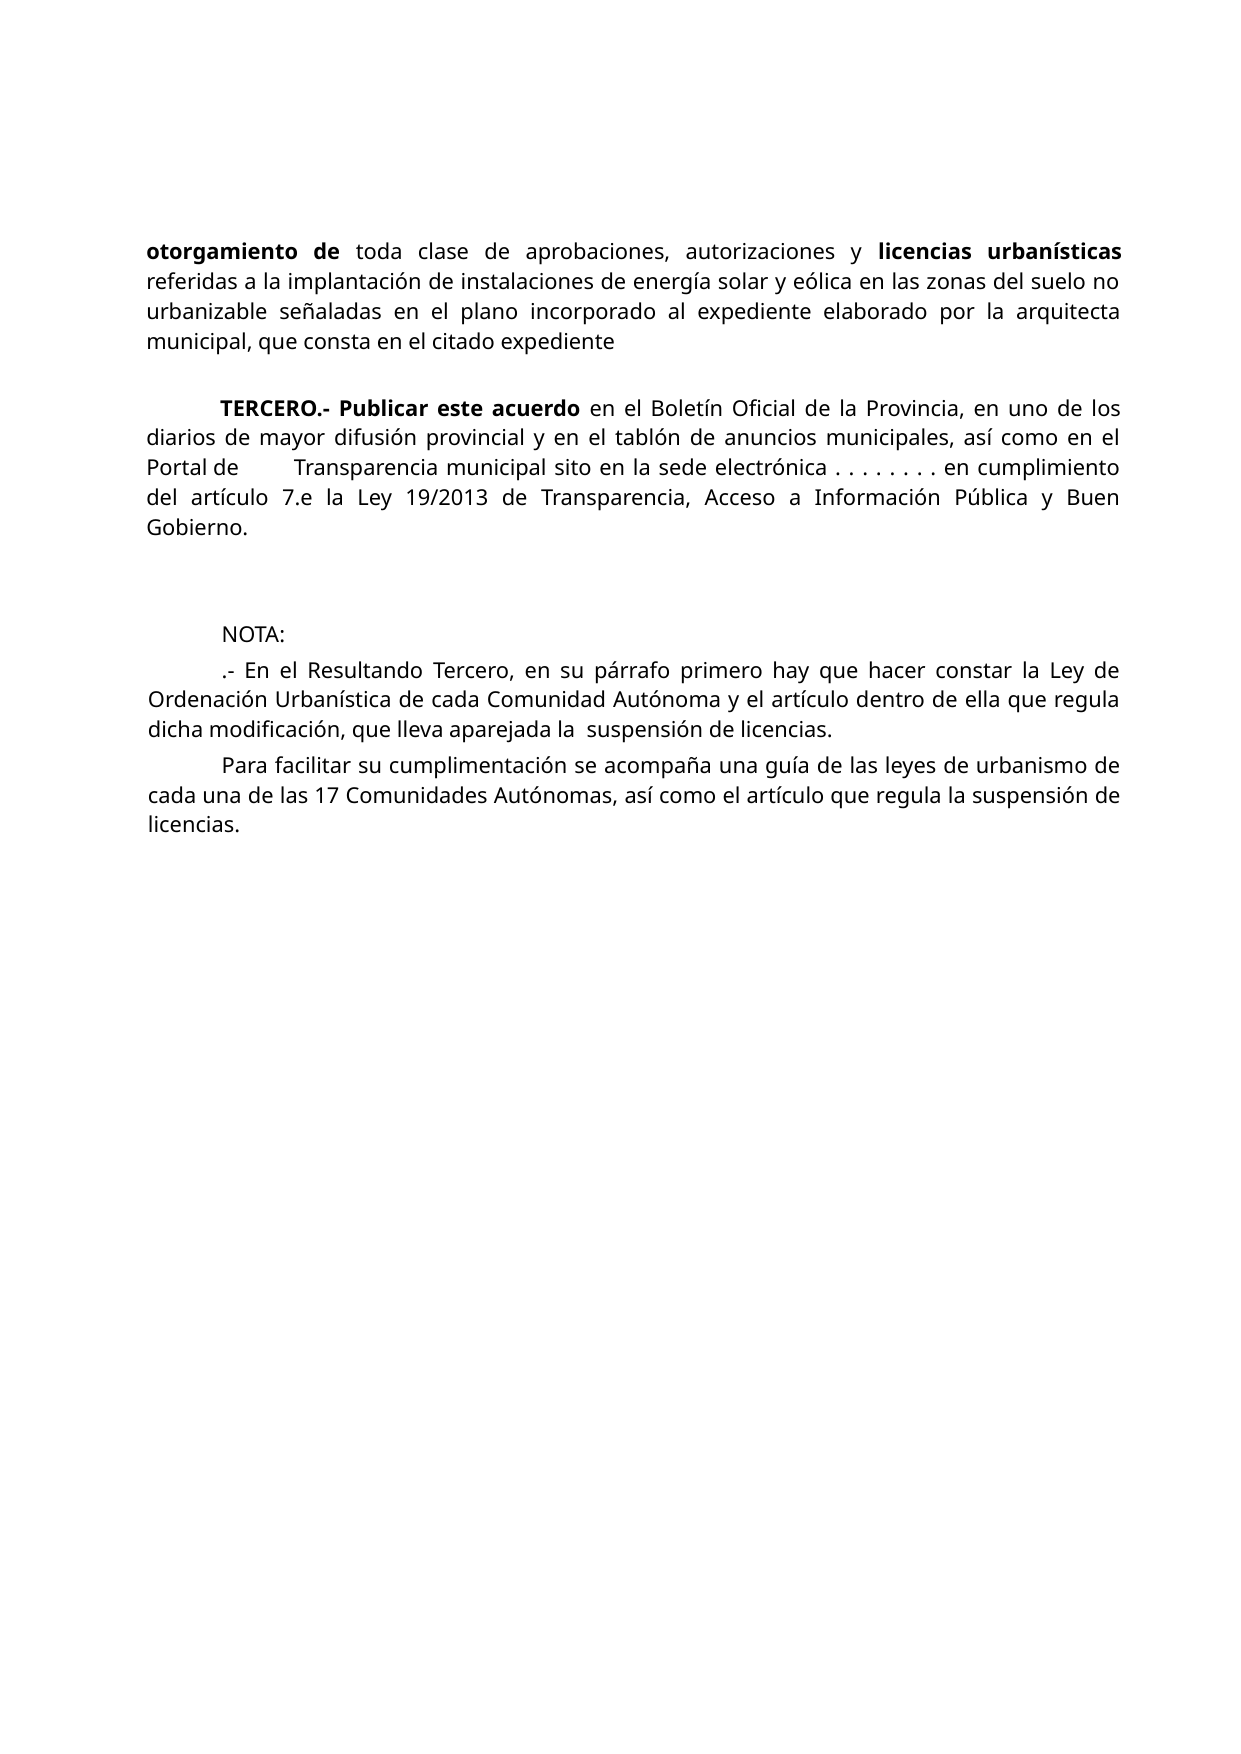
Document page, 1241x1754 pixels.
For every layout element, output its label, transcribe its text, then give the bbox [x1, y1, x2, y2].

text NOTA: [148, 619, 1122, 649]
text otorgamiento de toda clase de aprobaciones, autorizaciones y licencias urbanísticas referidas a la implantación de instalaciones de energía solar y eólica en las zonas del suelo no urbanizable señaladas en el plano incorporado al expediente elaborado por la arquitecta municipal, que consta en el citado expediente [146, 236, 1122, 355]
text .- En el Resultando Tercero, en su párrafo primero hay que hacer constar la Ley de Ordenación Urbanística de cada Comunidad Autónoma y el artículo dentro de ella que regula dicha modificación, que lleva aparejada la suspensión de licencias. [148, 654, 1122, 744]
text TERCERO.- Publicar este acuerdo en el Boletín Oficial de la Provincia, en uno de los diarios de mayor difusión provincial y en el tablón de anuncios municipales, así como en el Portal de Transparencia municipal sito en la sede electrónica . . . . . . . . en cumplimiento del artículo 7.e la Ley 19/2013 de Transparencia, Acceso a Información Pública y Buen Gobierno. [146, 392, 1122, 541]
text Para facilitar su cumplimentación se acompaña una guía de las leyes de urbanismo de cada una de las 17 Comunidades Autónomas, así como el artículo que regula la suspensión de licencias. [148, 750, 1122, 839]
